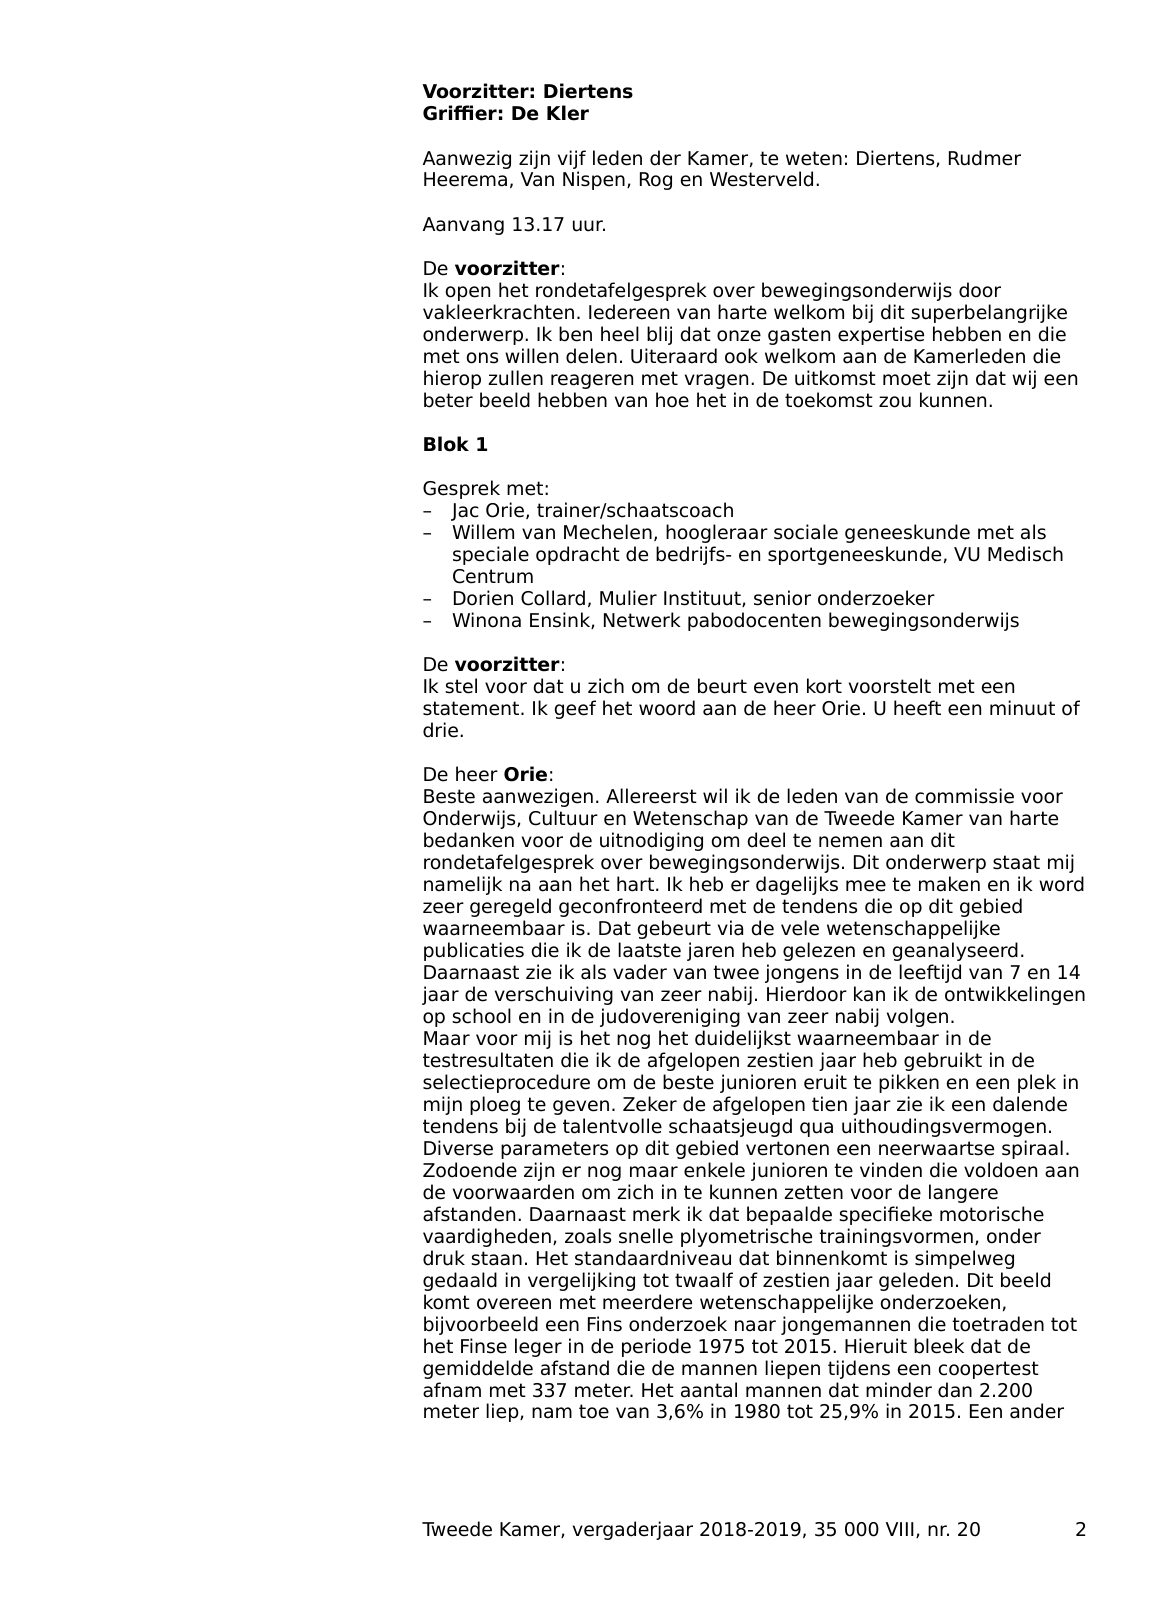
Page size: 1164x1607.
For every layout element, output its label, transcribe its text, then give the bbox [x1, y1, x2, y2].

text Beste aanwezigen. Allereerst wil ik de leden van de commissie voor Onderwijs, Cultuur en Wetenschap van de Tweede Kamer van harte bedanken voor de uitnodiging om deel te nemen aan dit rondetafelgesprek over bewegingsonderwijs. Dit onderwerp staat mij namelijk na aan het hart. Ik heb er dagelijks mee te maken en ik word zeer geregeld geconfronteerd met de tendens die op dit gebied waarneembaar is. Dat gebeurt via de vele wetenschappelijke publicaties die ik de laatste jaren heb gelezen en geanalyseerd. Daarnaast zie ik als vader van twee jongens in de leeftijd van 7 en 14 jaar de verschuiving van zeer nabij. Hierdoor kan ik de ontwikkelingen op school en in de judovereniging van zeer nabij volgen. [422, 786, 1087, 1028]
subtitle Blok 1 [422, 434, 1087, 456]
text Aanvang 13.17 uur. [422, 213, 1087, 236]
text Aanwezig zijn vijf leden der Kamer, te weten: Diertens, Rudmer Heerema, Van Nispen, Rog en Westerveld. [422, 147, 1087, 191]
text Maar voor mij is het nog het duidelijkst waarneembaar in de testresultaten die ik de afgelopen zestien jaar heb gebruikt in de selectieprocedure om de beste junioren eruit te pikken en een plek in mijn ploeg te geven. Zeker de afgelopen tien jaar zie ik een dalende tendens bij de talentvolle schaatsjeugd qua uithoudingsvermogen. Diverse parameters op dit gebied vertonen een neerwaartse spiraal. Zodoende zijn er nog maar enkele junioren te vinden die voldoen aan de voorwaarden om zich in te kunnen zetten voor de langere afstanden. Daarnaast merk ik dat bepaalde specifieke motorische vaardigheden, zoals snelle plyometrische trainingsvormen, onder druk staan. Het standaardniveau dat binnenkomt is simpelweg gedaald in vergelijking tot twaalf of zestien jaar geleden. Dit beeld komt overeen met meerdere wetenschappelijke onderzoeken, bijvoorbeeld een Fins onderzoek naar jongemannen die toetraden tot het Finse leger in de periode 1975 tot 2015. Hieruit bleek dat de gemiddelde afstand die de mannen liepen tijdens een coopertest afnam met 337 meter. Het aantal mannen dat minder dan 2.200 meter liep, nam toe van 3,6% in 1980 tot 25,9% in 2015. Een ander [422, 1028, 1087, 1423]
text De voorzitter: [422, 258, 1087, 280]
text Griffier: De Kler [422, 103, 1087, 125]
text – Winona Ensink, Netwerk pabodocenten bewegingsonderwijs [422, 610, 1087, 632]
text – Willem van Mechelen, hoogleraar sociale geneeskunde met als speciale opdracht de bedrijfs- en sportgeneeskunde, VU Medisch Centrum [422, 522, 1087, 588]
text Gesprek met: [422, 478, 1087, 500]
text De voorzitter: [422, 654, 1087, 676]
text Ik open het rondetafelgesprek over bewegingsonderwijs door vakleerkrachten. Iedereen van harte welkom bij dit superbelangrijke onderwerp. Ik ben heel blij dat onze gasten expertise hebben en die met ons willen delen. Uiteraard ook welkom aan de Kamerleden die hierop zullen reageren met vragen. De uitkomst moet zijn dat wij een beter beeld hebben van hoe het in de toekomst zou kunnen. [422, 280, 1087, 412]
text – Dorien Collard, Mulier Instituut, senior onderzoeker [422, 588, 1087, 610]
text Voorzitter: Diertens [422, 81, 1087, 103]
text De heer Orie: [422, 764, 1087, 786]
text – Jac Orie, trainer/schaatscoach [422, 500, 1087, 522]
text Ik stel voor dat u zich om de beurt even kort voorstelt met een statement. Ik geef het woord aan de heer Orie. U heeft een minuut of drie. [422, 676, 1087, 742]
